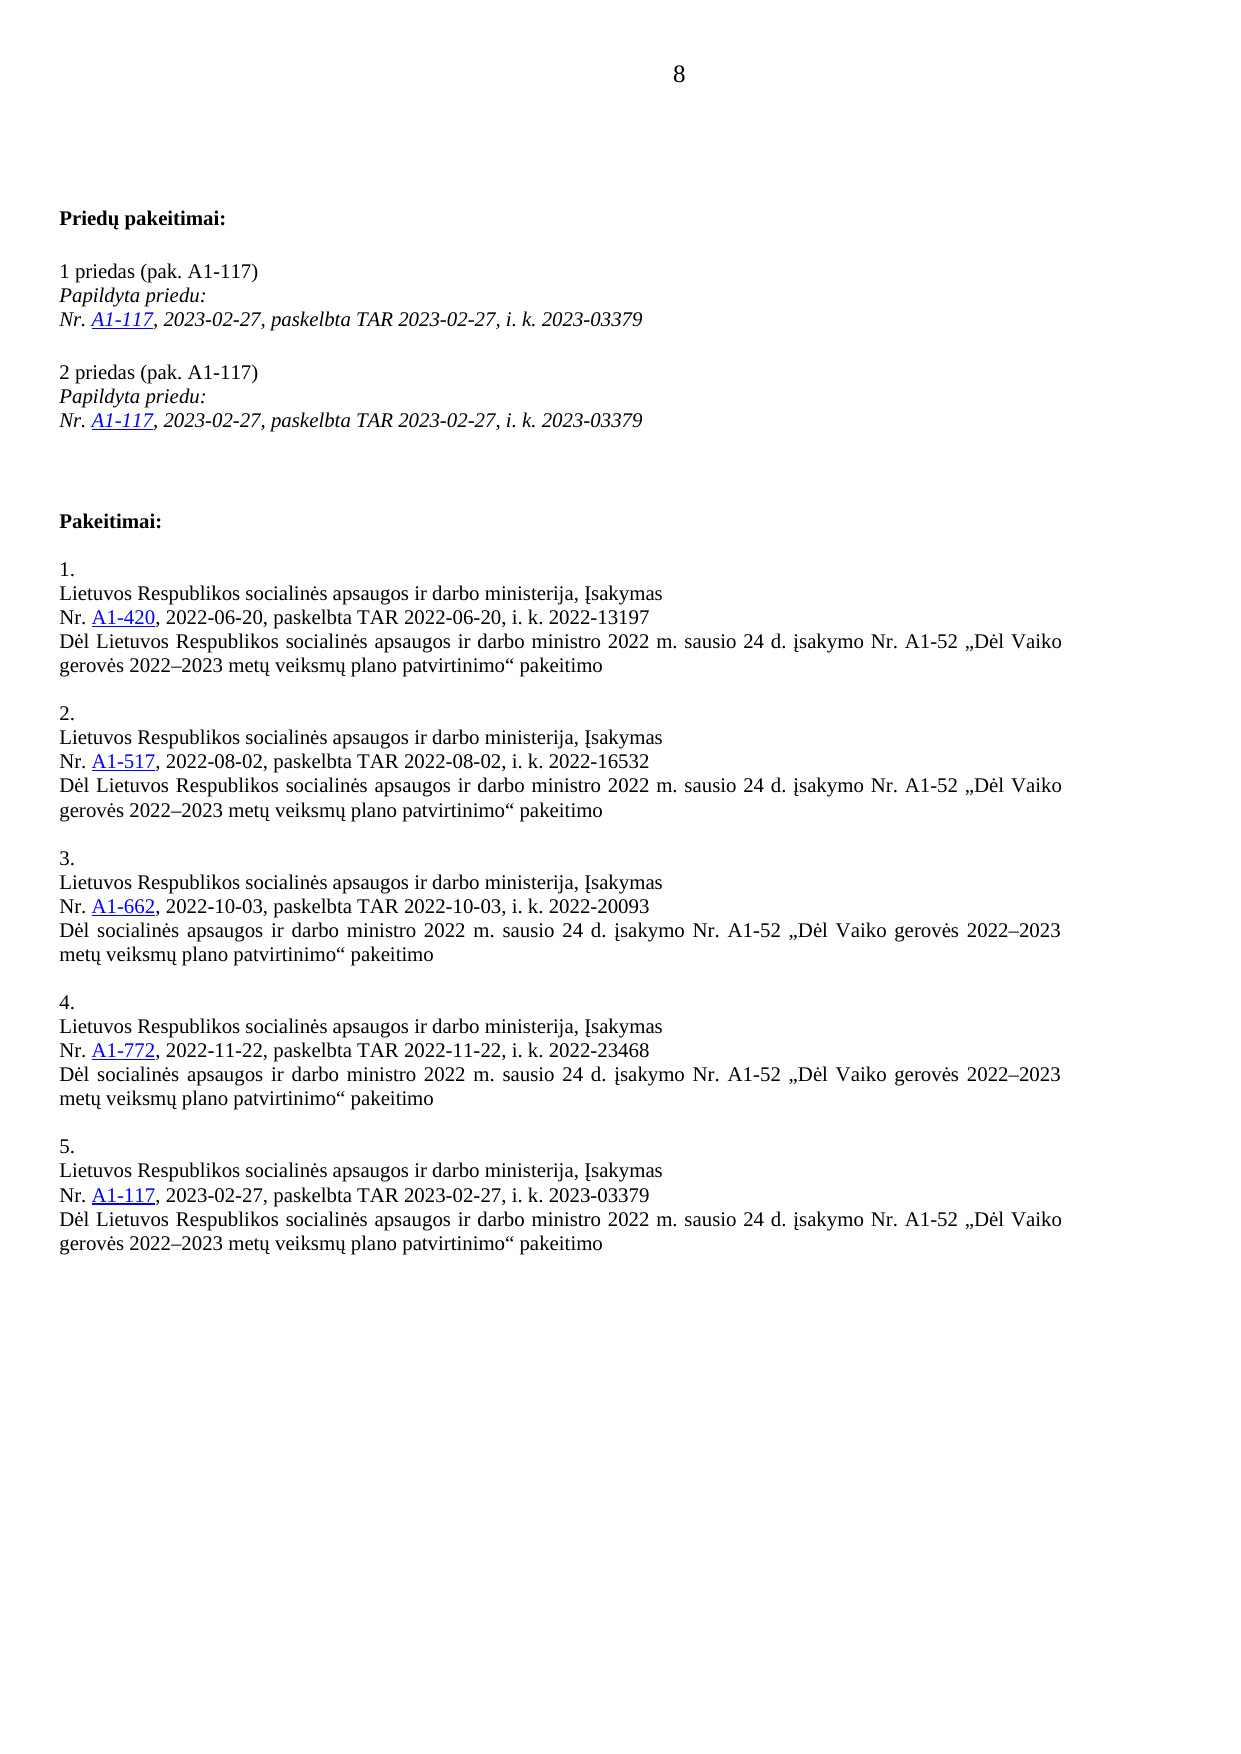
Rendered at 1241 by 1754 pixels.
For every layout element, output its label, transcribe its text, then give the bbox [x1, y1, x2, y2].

text Priedų pakeitimai: [59, 206, 1063, 230]
text Lietuvos Respublikos socialinės apsaugos ir darbo ministerija, Įsakymas [59, 725, 1063, 749]
text Dėl Lietuvos Respublikos socialinės apsaugos ir darbo ministro 2022 m. sausio 24 d. įsakymo Nr. A1-52 „Dėl Vaiko gerovės 2022–2023 metų veiksmų plano patvirtinimo“ pakeitimo [59, 629, 1063, 677]
text 2 priedas (pak. A1-117) [59, 360, 1063, 384]
text Nr. A1-517, 2022-08-02, paskelbta TAR 2022-08-02, i. k. 2022-16532 [59, 749, 1063, 773]
text Lietuvos Respublikos socialinės apsaugos ir darbo ministerija, Įsakymas [59, 870, 1063, 894]
text 1. [59, 557, 1063, 581]
text 1 priedas (pak. A1-117) [59, 259, 1063, 283]
text Nr. A1-420, 2022-06-20, paskelbta TAR 2022-06-20, i. k. 2022-13197 [59, 605, 1063, 629]
text Papildyta priedu: [59, 384, 1063, 408]
text 4. [59, 990, 1063, 1014]
text Lietuvos Respublikos socialinės apsaugos ir darbo ministerija, Įsakymas [59, 1014, 1063, 1038]
text 3. [59, 846, 1063, 870]
text Dėl Lietuvos Respublikos socialinės apsaugos ir darbo ministro 2022 m. sausio 24 d. įsakymo Nr. A1-52 „Dėl Vaiko gerovės 2022–2023 metų veiksmų plano patvirtinimo“ pakeitimo [59, 773, 1063, 822]
text 2. [59, 701, 1063, 725]
text 5. [59, 1134, 1063, 1158]
text Nr. A1-117, 2023-02-27, paskelbta TAR 2023-02-27, i. k. 2023-03379 [59, 1182, 1063, 1207]
text Lietuvos Respublikos socialinės apsaugos ir darbo ministerija, Įsakymas [59, 1158, 1063, 1182]
text Nr. A1-117, 2023-02-27, paskelbta TAR 2023-02-27, i. k. 2023-03379 [59, 408, 1063, 432]
text Nr. A1-662, 2022-10-03, paskelbta TAR 2022-10-03, i. k. 2022-20093 [59, 894, 1063, 918]
text Dėl Lietuvos Respublikos socialinės apsaugos ir darbo ministro 2022 m. sausio 24 d. įsakymo Nr. A1-52 „Dėl Vaiko gerovės 2022–2023 metų veiksmų plano patvirtinimo“ pakeitimo [59, 1207, 1063, 1255]
text Nr. A1-117, 2023-02-27, paskelbta TAR 2023-02-27, i. k. 2023-03379 [59, 307, 1063, 331]
text Dėl socialinės apsaugos ir darbo ministro 2022 m. sausio 24 d. įsakymo Nr. A1-52 „Dėl Vaiko gerovės 2022–2023 metų veiksmų plano patvirtinimo“ pakeitimo [59, 918, 1063, 966]
text Papildyta priedu: [59, 283, 1063, 307]
text Nr. A1-772, 2022-11-22, paskelbta TAR 2022-11-22, i. k. 2022-23468 [59, 1038, 1063, 1062]
text Lietuvos Respublikos socialinės apsaugos ir darbo ministerija, Įsakymas [59, 581, 1063, 605]
text Pakeitimai: [59, 509, 1063, 533]
text Dėl socialinės apsaugos ir darbo ministro 2022 m. sausio 24 d. įsakymo Nr. A1-52 „Dėl Vaiko gerovės 2022–2023 metų veiksmų plano patvirtinimo“ pakeitimo [59, 1062, 1063, 1110]
